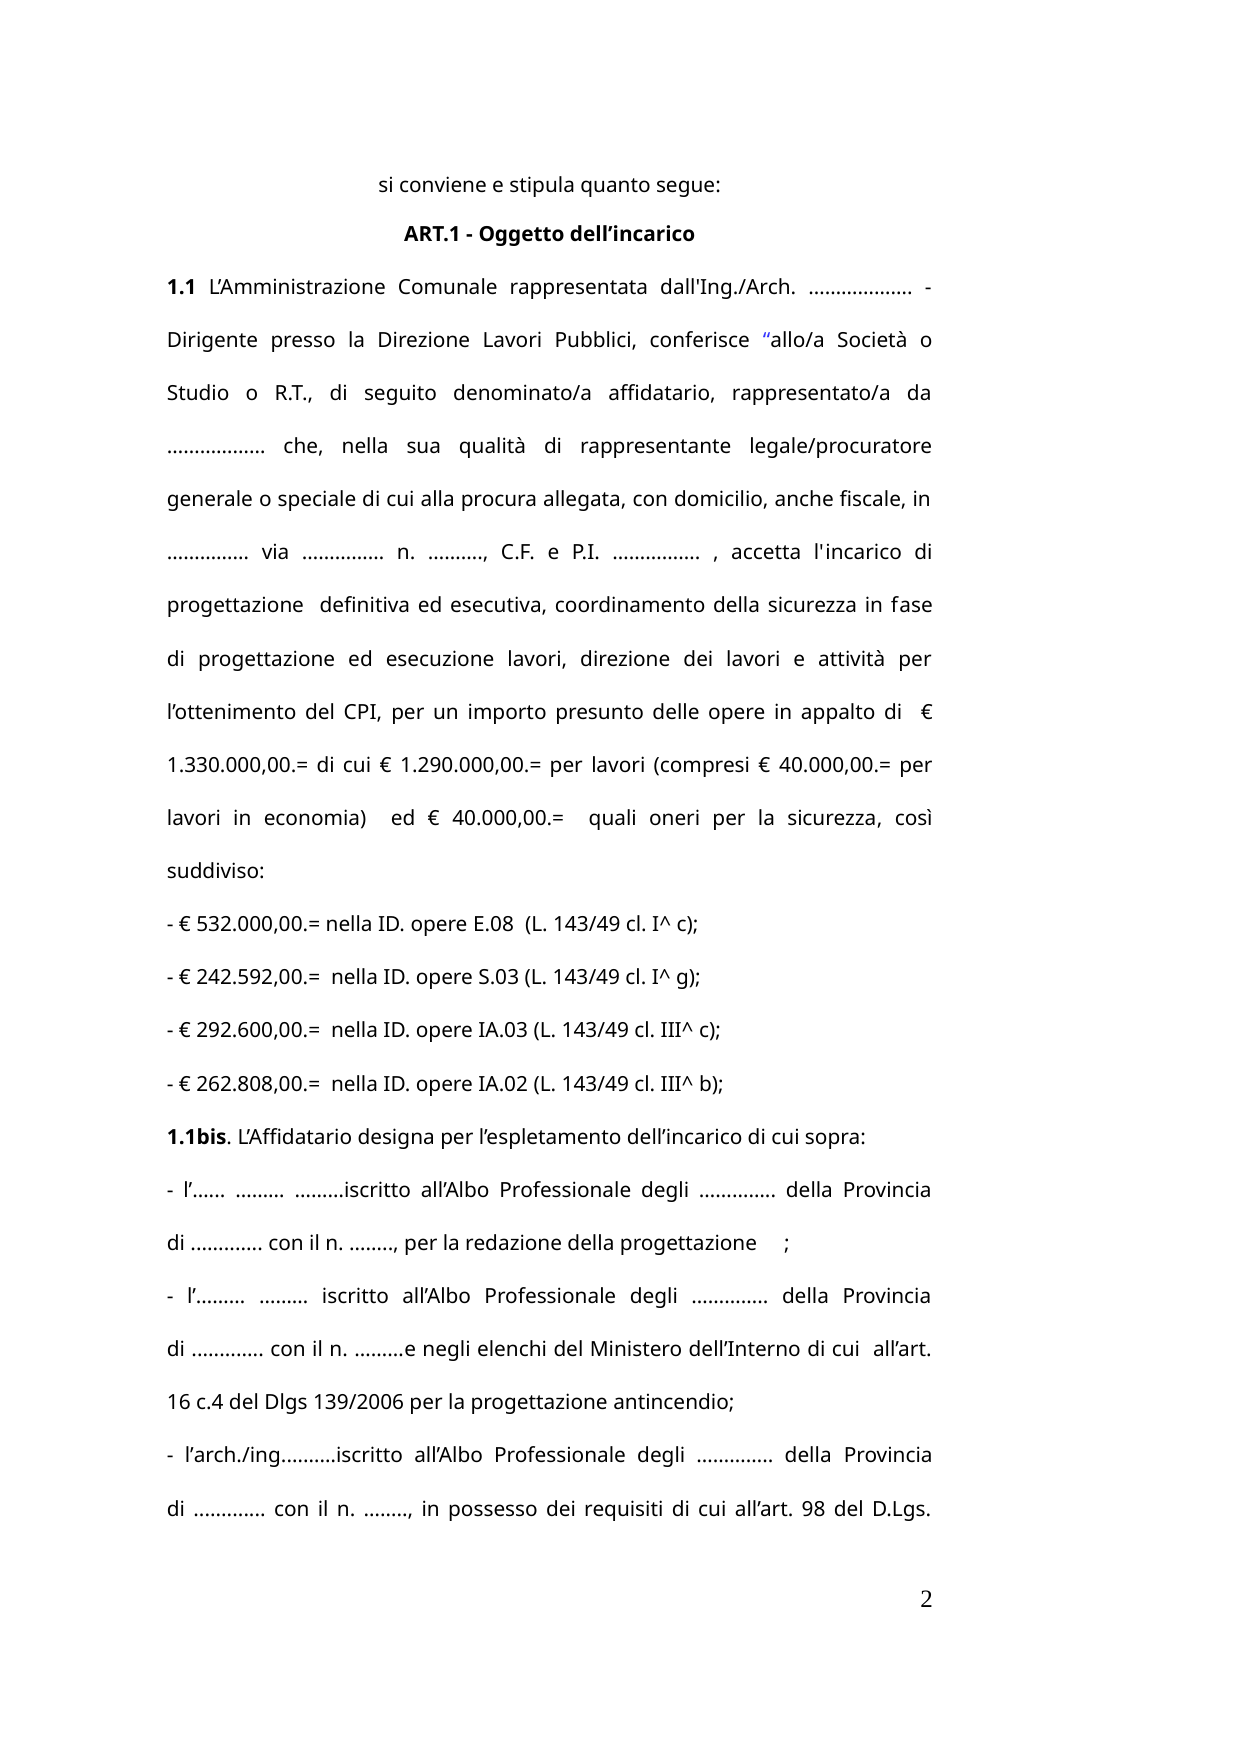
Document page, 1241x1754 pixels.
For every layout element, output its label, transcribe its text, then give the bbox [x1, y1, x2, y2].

text - € 262.808,00.= nella ID. opere IA.02 (L. 143/49 cl. III^ b); [167, 1048, 932, 1102]
text 1.1bis. L’Affidatario designa per l’espletamento dell’incarico di cui sopra: [167, 1102, 932, 1155]
text - l’…... ……… ………iscritto all’Albo Professionale degli ………….. della Provincia di ............. con il n. …….., per la redazione della progettazione ; [167, 1155, 932, 1261]
text - l’arch./ing.………iscritto all’Albo Professionale degli ………….. della Provincia di ............. con il n. …….., in possesso dei requisiti di cui all’art. 98 del D.Lgs. [167, 1420, 932, 1527]
text - € 292.600,00.= nella ID. opere IA.03 (L. 143/49 cl. III^ c); [167, 995, 932, 1048]
text ART.1 - Oggetto dell’incarico [167, 198, 932, 252]
text - € 532.000,00.= nella ID. opere E.08 (L. 143/49 cl. I^ c); [167, 889, 932, 942]
text - l’……… ……… iscritto all’Albo Professionale degli ………….. della Provincia di ............. con il n. ………e negli elenchi del Ministero dell’Interno di cui all’art. 16 c.4 del Dlgs 139/2006 per la progettazione antincendio; [167, 1261, 932, 1420]
text si conviene e stipula quanto segue: [167, 148, 932, 198]
text 1.1 L’Amministrazione Comunale rappresentata dall'Ing./Arch. ………………. - Dirigente presso la Direzione Lavori Pubblici, conferisce “allo/a Società o Studio o R.T., di seguito denominato/a affidatario, rappresentato/a da ……………… che, nella sua qualità di rappresentante legale/procuratore generale o speciale di cui alla procura allegata, con domicilio, anche fiscale, in …………… via …………… n. ………., C.F. e P.I. ……………. , accetta l'incarico di progettazione definitiva ed esecutiva, coordinamento della sicurezza in fase di progettazione ed esecuzione lavori, direzione dei lavori e attività per l’ottenimento del CPI, per un importo presunto delle opere in appalto di € 1.330.000,00.= di cui € 1.290.000,00.= per lavori (compresi € 40.000,00.= per lavori in economia) ed € 40.000,00.= quali oneri per la sicurezza, così suddiviso: [167, 252, 932, 889]
text - € 242.592,00.= nella ID. opere S.03 (L. 143/49 cl. I^ g); [167, 942, 932, 995]
